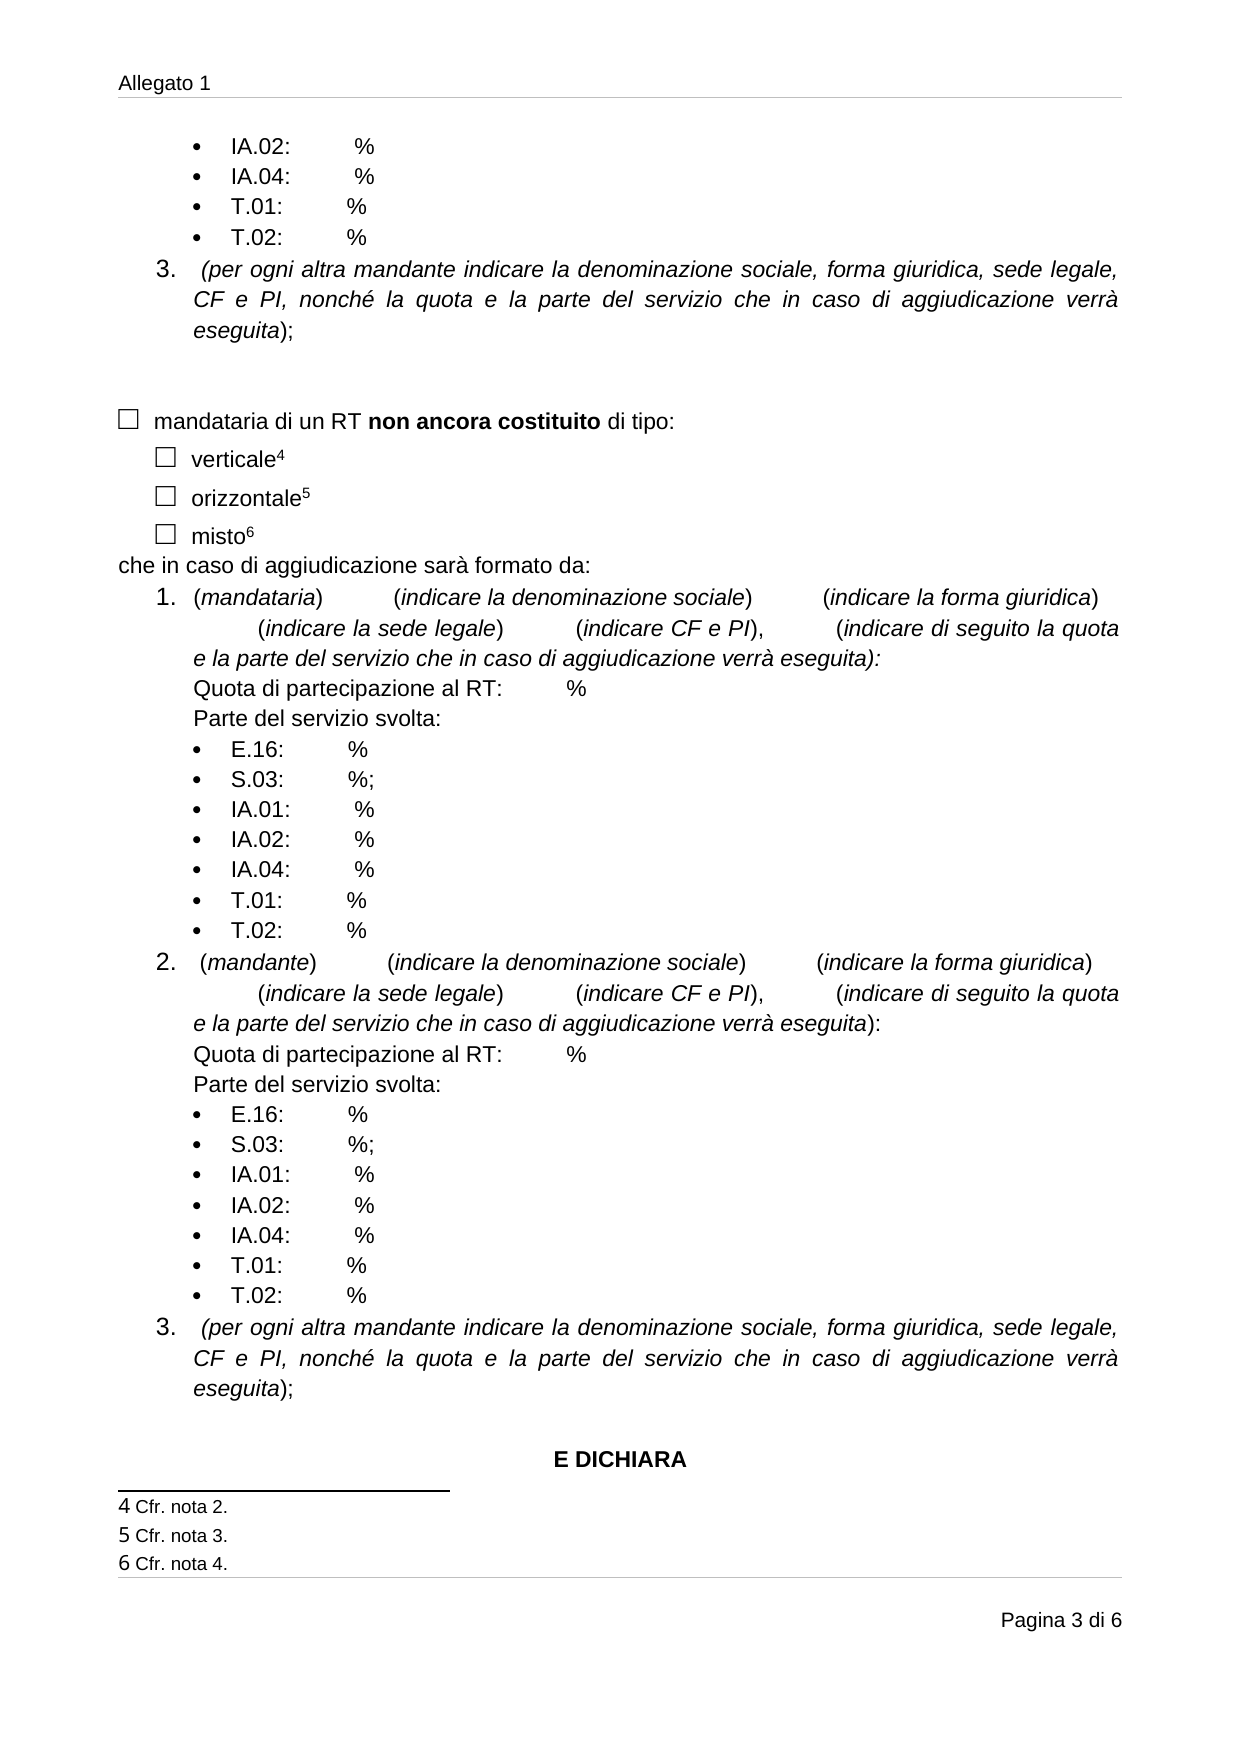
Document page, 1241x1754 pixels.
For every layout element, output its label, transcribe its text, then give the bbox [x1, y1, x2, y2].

text Cfr. nota 3. [118, 1520, 1122, 1548]
list T.01: % [193, 887, 1122, 913]
text Quota di partecipazione al RT: % [193, 675, 1122, 702]
text Quota di partecipazione al RT: % [193, 1041, 1122, 1067]
list IA.01: % [193, 796, 1122, 822]
text (indicare la sede legale) (indicare CF e PI), (indicare di seguito la quota e la parte del servizio che in caso di aggiudicazione verrà eseguita): [193, 980, 1122, 1037]
list IA.04: % [193, 163, 1122, 189]
list IA.02: % [193, 826, 1122, 853]
text Cfr. nota 4. [118, 1548, 1122, 1577]
text Parte del servizio svolta: [193, 705, 1122, 732]
text □ mandataria di un RT non ancora costituito di tipo: [118, 398, 1122, 436]
list T.02: % [193, 1282, 1122, 1308]
list S.03: %; [193, 766, 1122, 792]
text Cfr. nota 2. [118, 1491, 1122, 1520]
list E.16: % [193, 736, 1122, 762]
list (mandante) (indicare la denominazione sociale) (indicare la forma giuridica) [156, 947, 1122, 976]
text che in caso di aggiudicazione sarà formato da: [118, 552, 1122, 578]
list IA.04: % [193, 856, 1122, 883]
list IA.01: % [193, 1161, 1122, 1188]
text □ verticale [155, 436, 1122, 475]
list E.16: % [193, 1101, 1122, 1127]
list IA.02: % [193, 1192, 1122, 1218]
list S.03: %; [193, 1131, 1122, 1157]
text Parte del servizio svolta: [193, 1071, 1122, 1097]
text (indicare la sede legale) (indicare CF e PI), (indicare di seguito la quota e la parte del servizio che in caso di aggiudicazione verrà eseguita): [193, 615, 1122, 671]
text E DICHIARA [118, 1446, 1122, 1472]
list T.02: % [193, 223, 1122, 250]
list T.01: % [193, 1252, 1122, 1278]
list T.01: % [193, 193, 1122, 220]
list T.02: % [193, 917, 1122, 943]
list (per ogni altra mandante indicare la denominazione sociale, forma giuridica, sede legale, CF e PI, nonché la quota e la parte del servizio che in caso di aggiudicazione verrà eseguita); [156, 1312, 1122, 1402]
list IA.04: % [193, 1222, 1122, 1248]
text □ misto [155, 513, 1122, 552]
list IA.02: % [193, 133, 1122, 159]
text □ orizzontale [155, 475, 1122, 513]
list (per ogni altra mandante indicare la denominazione sociale, forma giuridica, sede legale, CF e PI, nonché la quota e la parte del servizio che in caso di aggiudicazione verrà eseguita); [156, 254, 1122, 343]
list (mandataria) (indicare la denominazione sociale) (indicare la forma giuridica) [156, 582, 1122, 611]
